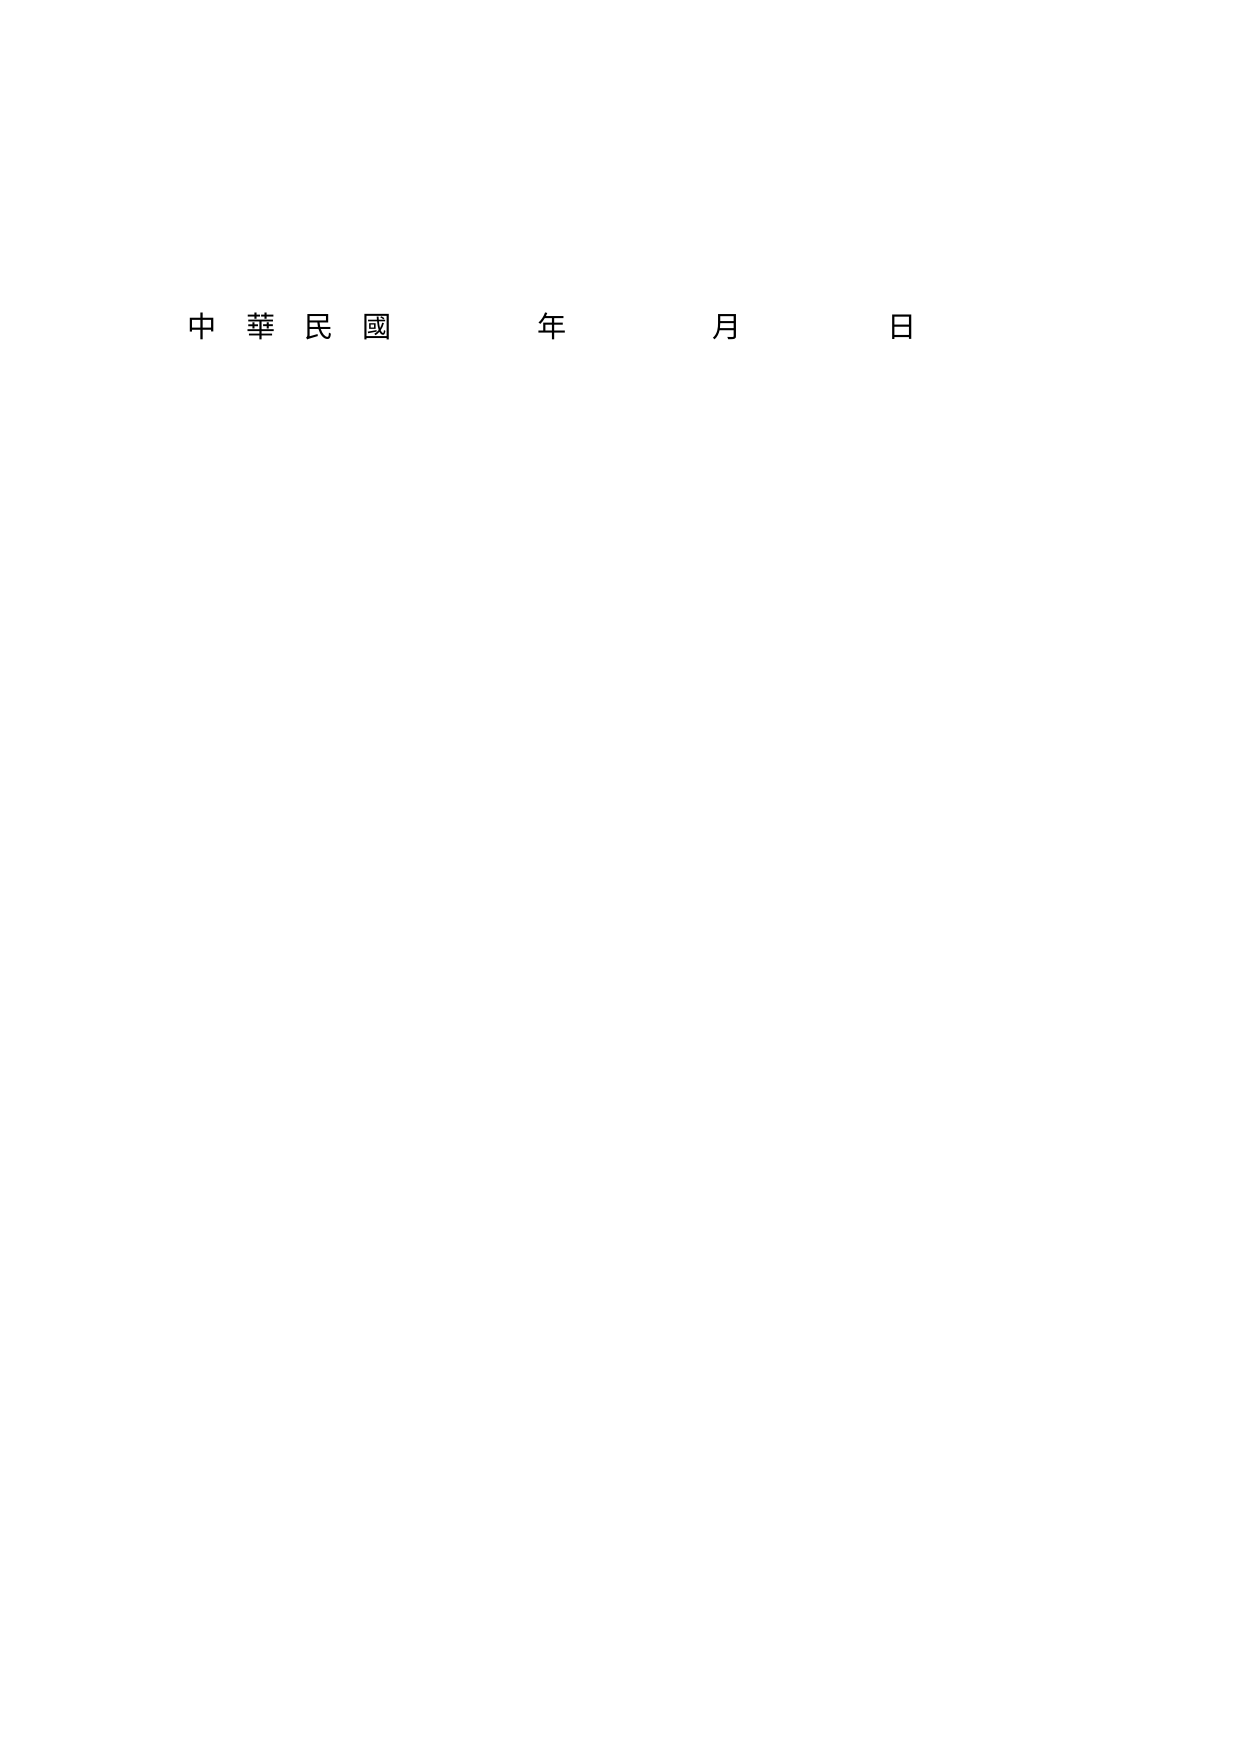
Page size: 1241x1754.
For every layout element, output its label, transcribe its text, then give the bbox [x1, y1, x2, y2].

text 中 華 民 國 年 月 日 [187, 283, 1106, 346]
